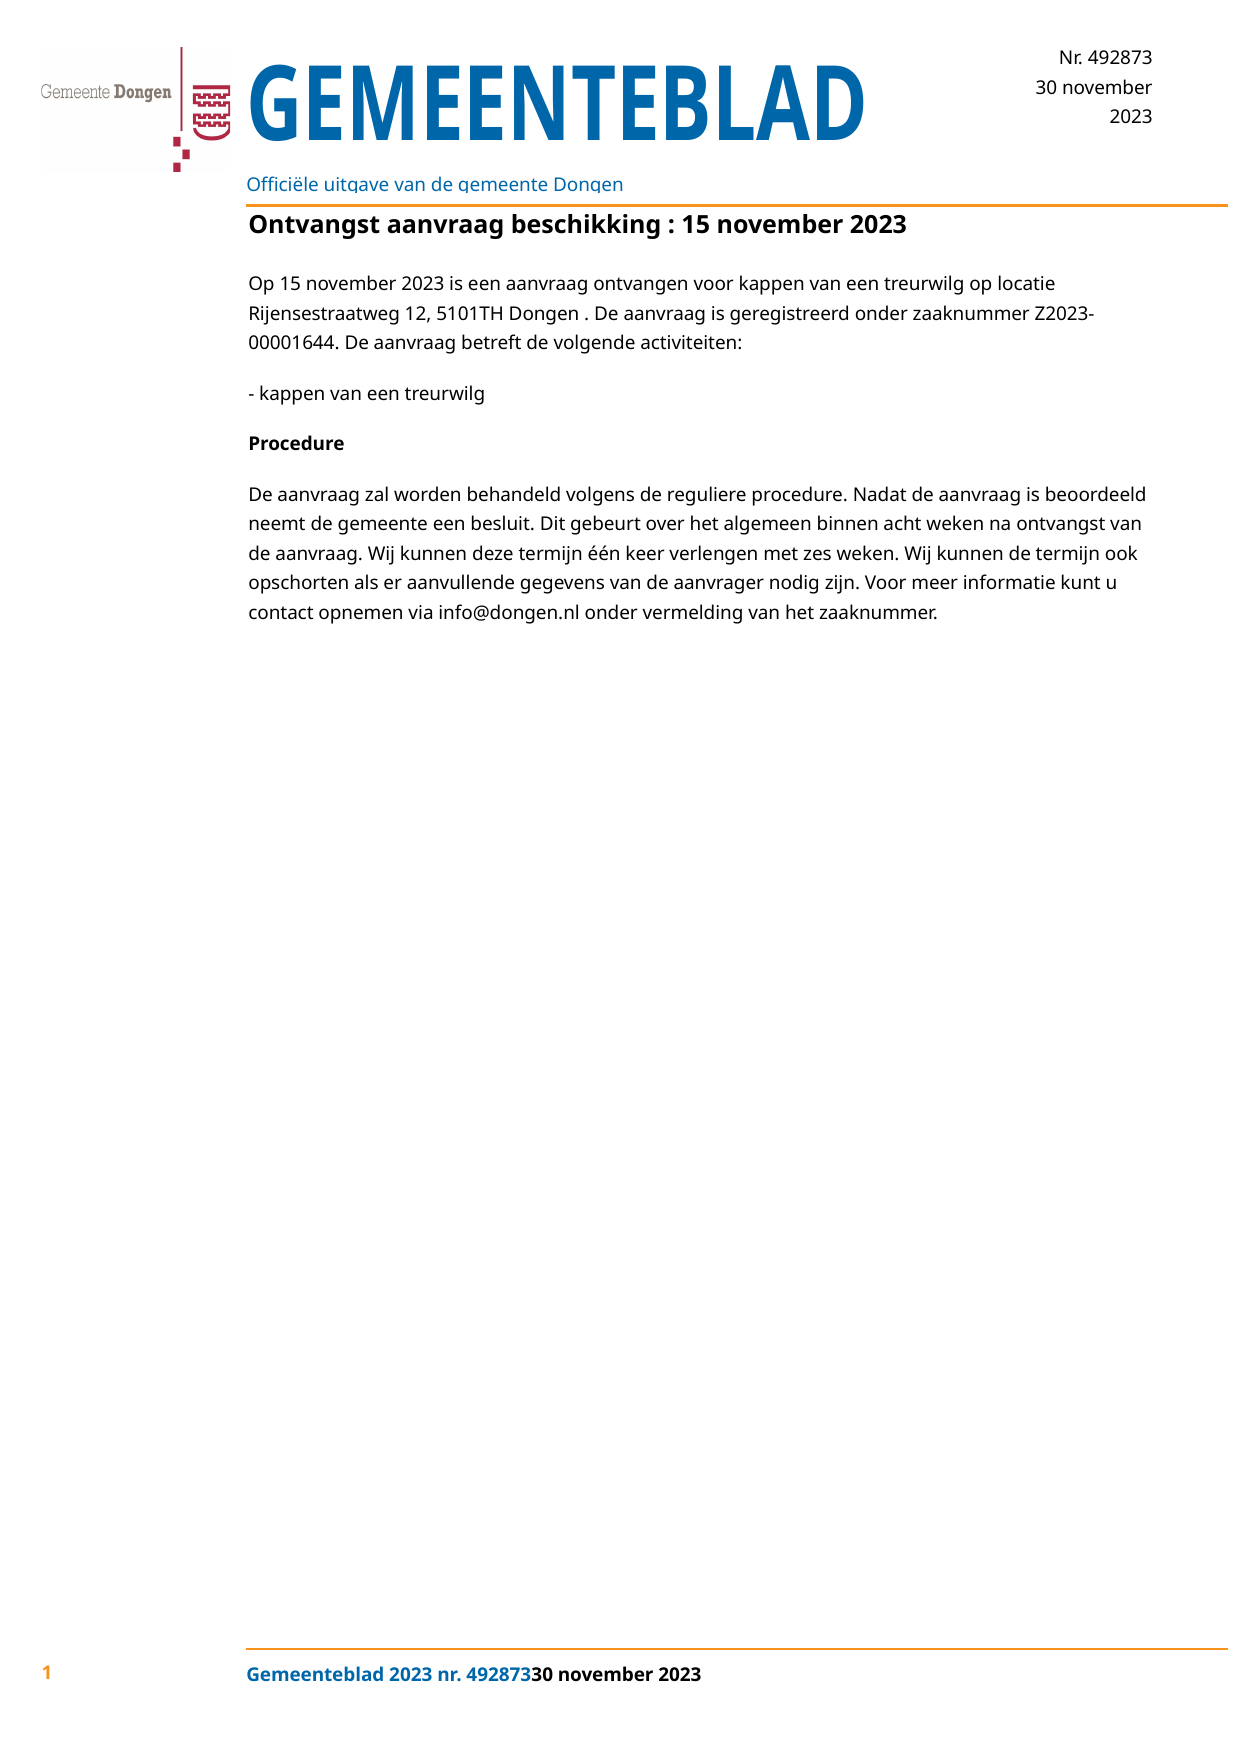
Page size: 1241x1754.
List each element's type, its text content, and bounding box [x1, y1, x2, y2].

text De aanvraag zal worden behandeld volgens de reguliere procedure. Nadat de aanvraag is beoordeeld neemt de gemeente een besluit. Dit gebeurt over het algemeen binnen acht weken na ontvangst van de aanvraag. Wij kunnen deze termijn één keer verlengen met zes weken. Wij kunnen de termijn ook opschorten als er aanvullende gegevens van de aanvrager nodig zijn. Voor meer informatie kunt u contact opnemen via info@dongen.nl onder vermelding van het zaaknummer. [248, 481, 1152, 625]
text Procedure [248, 430, 1152, 456]
picture [41, 47, 231, 172]
text Ontvangst aanvraag beschikking : 15 november 2023 [248, 207, 1152, 241]
text - kappen van een treurwilg [248, 380, 1152, 406]
text Op 15 november 2023 is een aanvraag ontvangen voor kappen van een treurwilg op locatie Rijensestraatweg 12, 5101TH Dongen . De aanvraag is geregistreerd onder zaaknummer Z2023-00001644. De aanvraag betreft de volgende activiteiten: [248, 270, 1152, 355]
